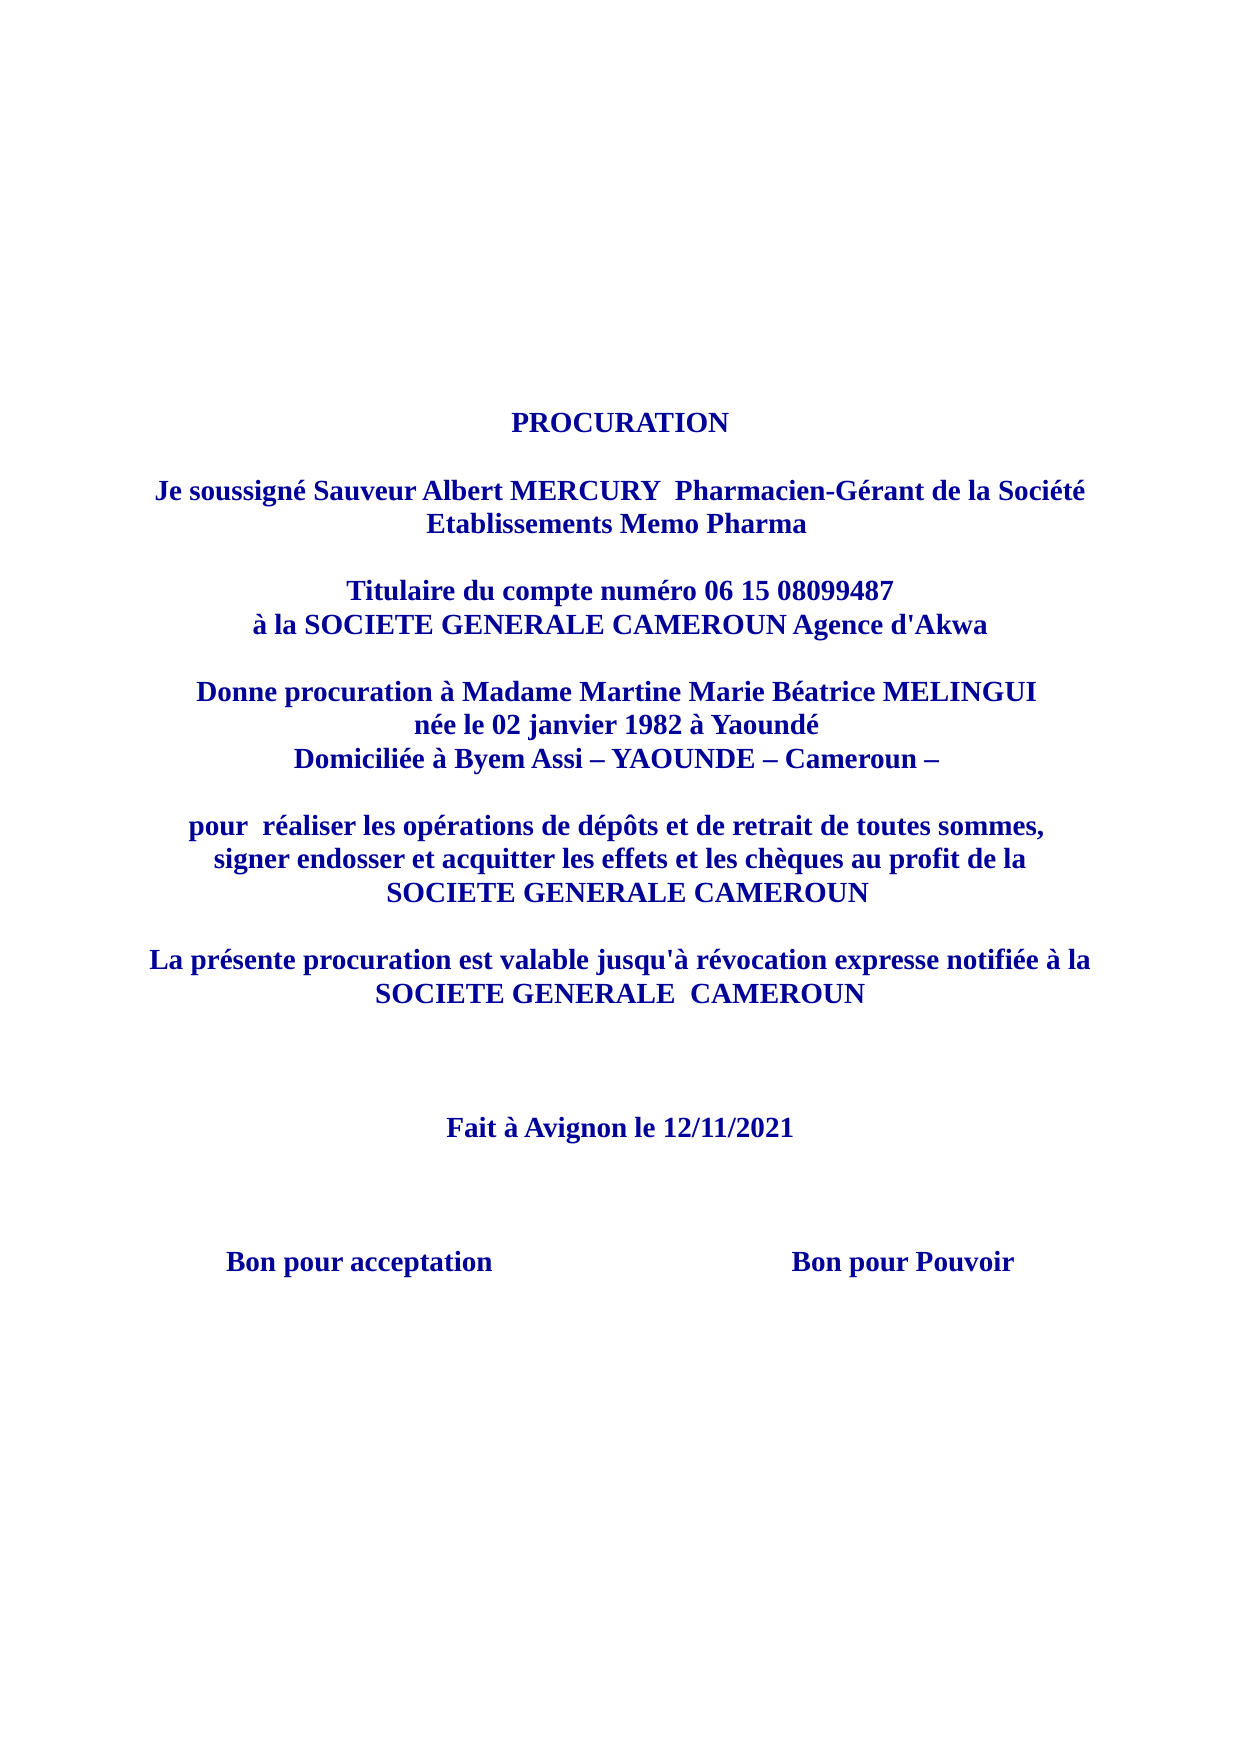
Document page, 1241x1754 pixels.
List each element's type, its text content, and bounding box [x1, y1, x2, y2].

text PROCURATION [118, 406, 1122, 439]
text La présente procuration est valable jusqu'à révocation expresse notifiée à la SOCIETE GENERALE CAMEROUN [118, 942, 1122, 1009]
text Fait à Avignon le 12/11/2021 [118, 1110, 1122, 1143]
text SOCIETE GENERALE CAMEROUN [118, 875, 1122, 909]
text née le 02 janvier 1982 à Yaoundé [118, 707, 1122, 741]
text Titulaire du compte numéro 06 15 08099487 [118, 573, 1122, 607]
text pour réaliser les opérations de dépôts et de retrait de toutes sommes, [118, 808, 1122, 842]
text à la SOCIETE GENERALE CAMEROUN Agence d'Akwa [118, 607, 1122, 640]
text Bon pour acceptation Bon pour Pouvoir [118, 1244, 1122, 1278]
text signer endosser et acquitter les effets et les chèques au profit de la [118, 842, 1122, 875]
text Domiciliée à Byem Assi – YAOUNDE – Cameroun – [118, 741, 1122, 774]
text Je soussigné Sauveur Albert MERCURY Pharmacien-Gérant de la Société Etablissements Memo Pharma [118, 473, 1122, 540]
text Donne procuration à Madame Martine Marie Béatrice MELINGUI [118, 674, 1122, 707]
